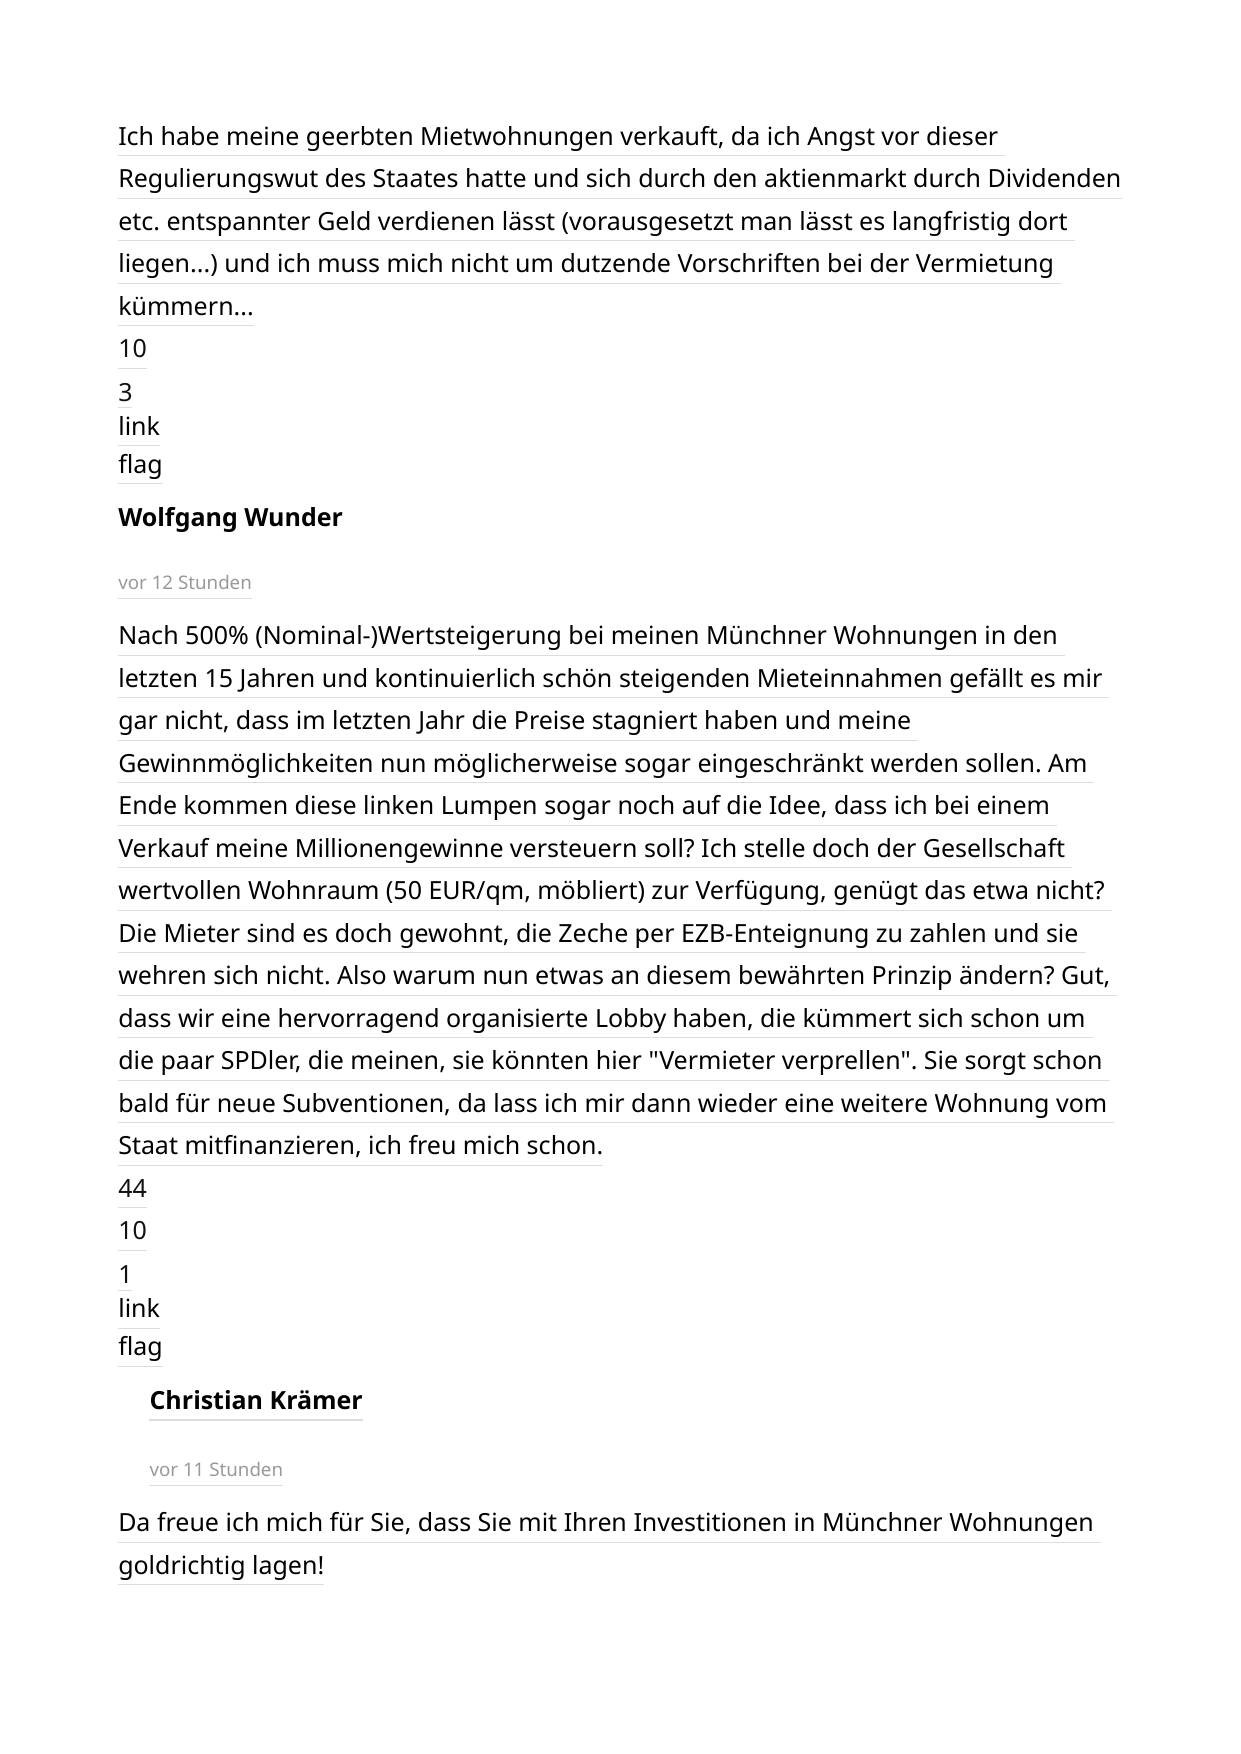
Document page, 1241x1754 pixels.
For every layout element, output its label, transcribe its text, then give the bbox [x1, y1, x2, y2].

text etc. entspannter Geld verdienen lässt (vorausgesetzt man lässt es langfristig dort liegen...) und ich muss mich nicht um dutzende Vorschriften bei der Vermietung kümmern... [118, 199, 1122, 326]
text 10 [118, 1213, 1122, 1251]
text Da freue ich mich für Sie, dass Sie mit Ihren Investitionen in Münchner Wohnungen goldrichtig lagen! [118, 1505, 1122, 1628]
text Ich habe meine geerbten Mietwohnungen verkauft, da ich Angst vor dieser Regulierungswut des Staates hatte und sich durch den aktienmarkt durch Dividenden [118, 118, 1122, 198]
text 1 [118, 1256, 1122, 1291]
text Christian Krämer [149, 1382, 1122, 1421]
text flag [118, 446, 1122, 484]
text Wolfgang Wunder [118, 500, 1122, 534]
text Nach 500% (Nominal-)Wertsteigerung bei meinen Münchner Wohnungen in den letzten 15 Jahren und kontinuierlich schön steigenden Mieteinnahmen gefällt es mir gar nicht, dass im letzten Jahr die Preise stagniert haben und meine Gewinnmöglichkeiten nun möglicherweise sogar eingeschränkt werden sollen. Am Ende kommen diese linken Lumpen sogar noch auf die Idee, dass ich bei einem Verkauf meine Millionengewinne versteuern soll? Ich stelle doch der Gesellschaft wertvollen Wohnraum (50 EUR/qm, möbliert) zur Verfügung, genügt das etwa nicht? Die Mieter sind es doch gewohnt, die Zeche per EZB-Enteignung zu zahlen und sie wehren sich nicht. Also warum nun etwas an diesem bewährten Prinzip ändern? Gut, dass wir eine hervorragend organisierte Lobby haben, die kümmert sich schon um die paar SPDler, die meinen, sie könnten hier "Vermieter verprellen". Sie sorgt schon bald für neue Subventionen, da lass ich mir dann wieder eine weitere Wohnung vom Staat mitfinanzieren, ich freu mich schon. [118, 618, 1122, 1166]
text vor 12 Stunden [118, 569, 1117, 599]
text vor 11 Stunden [149, 1456, 1117, 1486]
text link [118, 408, 1122, 446]
text 44 [118, 1171, 1122, 1208]
text flag [118, 1329, 1122, 1367]
text 10 [118, 331, 1122, 369]
text 3 [118, 373, 1122, 408]
text link [118, 1291, 1122, 1329]
